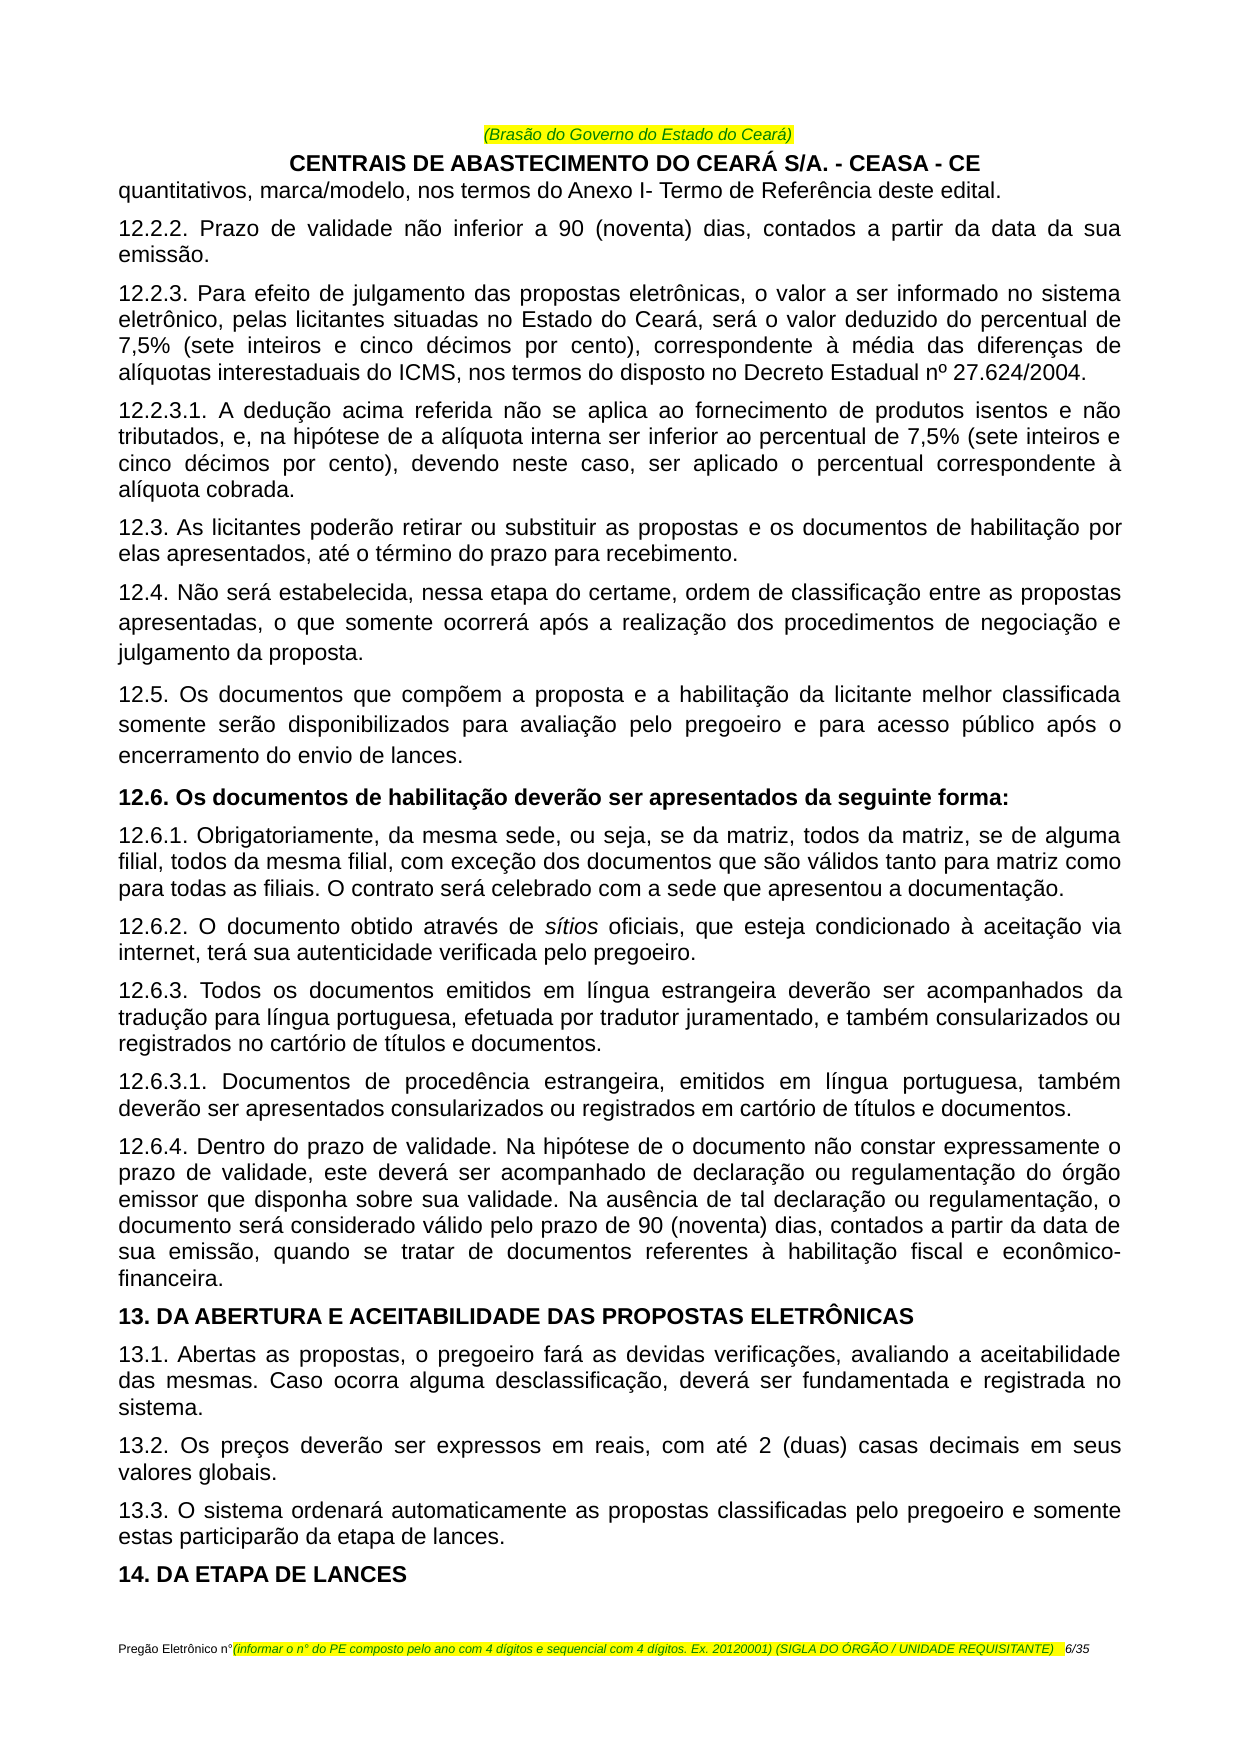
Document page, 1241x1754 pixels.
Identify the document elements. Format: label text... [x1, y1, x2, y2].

text 14. DA ETAPA DE LANCES [118, 1561, 1122, 1588]
text 13.1. Abertas as propostas, o pregoeiro fará as devidas verificações, avaliando a aceitabilidade das mesmas. Caso ocorra alguma desclassificação, deverá ser fundamentada e registrada no sistema. [118, 1341, 1122, 1420]
text 13. DA ABERTURA E ACEITABILIDADE DAS PROPOSTAS ELETRÔNICAS [118, 1303, 1122, 1329]
text 12.6. Os documentos de habilitação deverão ser apresentados da seguinte forma: [118, 784, 1122, 810]
text quantitativos, marca/modelo, nos termos do Anexo I- Termo de Referência deste edital. [118, 177, 1122, 203]
list 12.5. Os documentos que compõem a proposta e a habilitação da licitante melhor classificada somente serão disponibilizados para avaliação pelo pregoeiro e para acesso público após o encerramento do envio de lances. [118, 681, 1122, 768]
text 12.2.2. Prazo de validade não inferior a 90 (noventa) dias, contados a partir da data da sua emissão. [118, 215, 1122, 268]
list 12.4. Não será estabelecida, nessa etapa do certame, ordem de classificação entre as propostas apresentadas, o que somente ocorrerá após a realização dos procedimentos de negociação e julgamento da proposta. [118, 579, 1122, 665]
text 12.2.3.1. A dedução acima referida não se aplica ao fornecimento de produtos isentos e não tributados, e, na hipótese de a alíquota interna ser inferior ao percentual de 7,5% (sete inteiros e cinco décimos por cento), devendo neste caso, ser aplicado o percentual correspondente à alíquota cobrada. [118, 397, 1122, 502]
text 12.6.1. Obrigatoriamente, da mesma sede, ou seja, se da matriz, todos da matriz, se de alguma filial, todos da mesma filial, com exceção dos documentos que são válidos tanto para matriz como para todas as filiais. O contrato será celebrado com a sede que apresentou a documentação. [118, 822, 1122, 901]
text 12.3. As licitantes poderão retirar ou substituir as propostas e os documentos de habilitação por elas apresentados, até o término do prazo para recebimento. [118, 514, 1122, 567]
text 12.6.3. Todos os documentos emitidos em língua estrangeira deverão ser acompanhados da tradução para língua portuguesa, efetuada por tradutor juramentado, e também consularizados ou registrados no cartório de títulos e documentos. [118, 977, 1122, 1056]
text 12.2.3. Para efeito de julgamento das propostas eletrônicas, o valor a ser informado no sistema eletrônico, pelas licitantes situadas no Estado do Ceará, será o valor deduzido do percentual de 7,5% (sete inteiros e cinco décimos por cento), correspondente à média das diferenças de alíquotas interestaduais do ICMS, nos termos do disposto no Decreto Estadual nº 27.624/2004. [118, 279, 1122, 385]
text 12.6.4. Dentro do prazo de validade. Na hipótese de o documento não constar expressamente o prazo de validade, este deverá ser acompanhado de declaração ou regulamentação do órgão emissor que disponha sobre sua validade. Na ausência de tal declaração ou regulamentação, o documento será considerado válido pelo prazo de 90 (noventa) dias, contados a partir da data de sua emissão, quando se tratar de documentos referentes à habilitação fiscal e econômico-financeira. [118, 1133, 1122, 1291]
text 13.3. O sistema ordenará automaticamente as propostas classificadas pelo pregoeiro e somente estas participarão da etapa de lances. [118, 1497, 1122, 1549]
text 12.6.3.1. Documentos de procedência estrangeira, emitidos em língua portuguesa, também deverão ser apresentados consularizados ou registrados em cartório de títulos e documentos. [118, 1068, 1122, 1121]
text 13.2. Os preços deverão ser expressos em reais, com até 2 (duas) casas decimais em seus valores globais. [118, 1432, 1122, 1485]
text 12.6.2. O documento obtido através de sítios oficiais, que esteja condicionado à aceitação via internet, terá sua autenticidade verificada pelo pregoeiro. [118, 913, 1122, 966]
